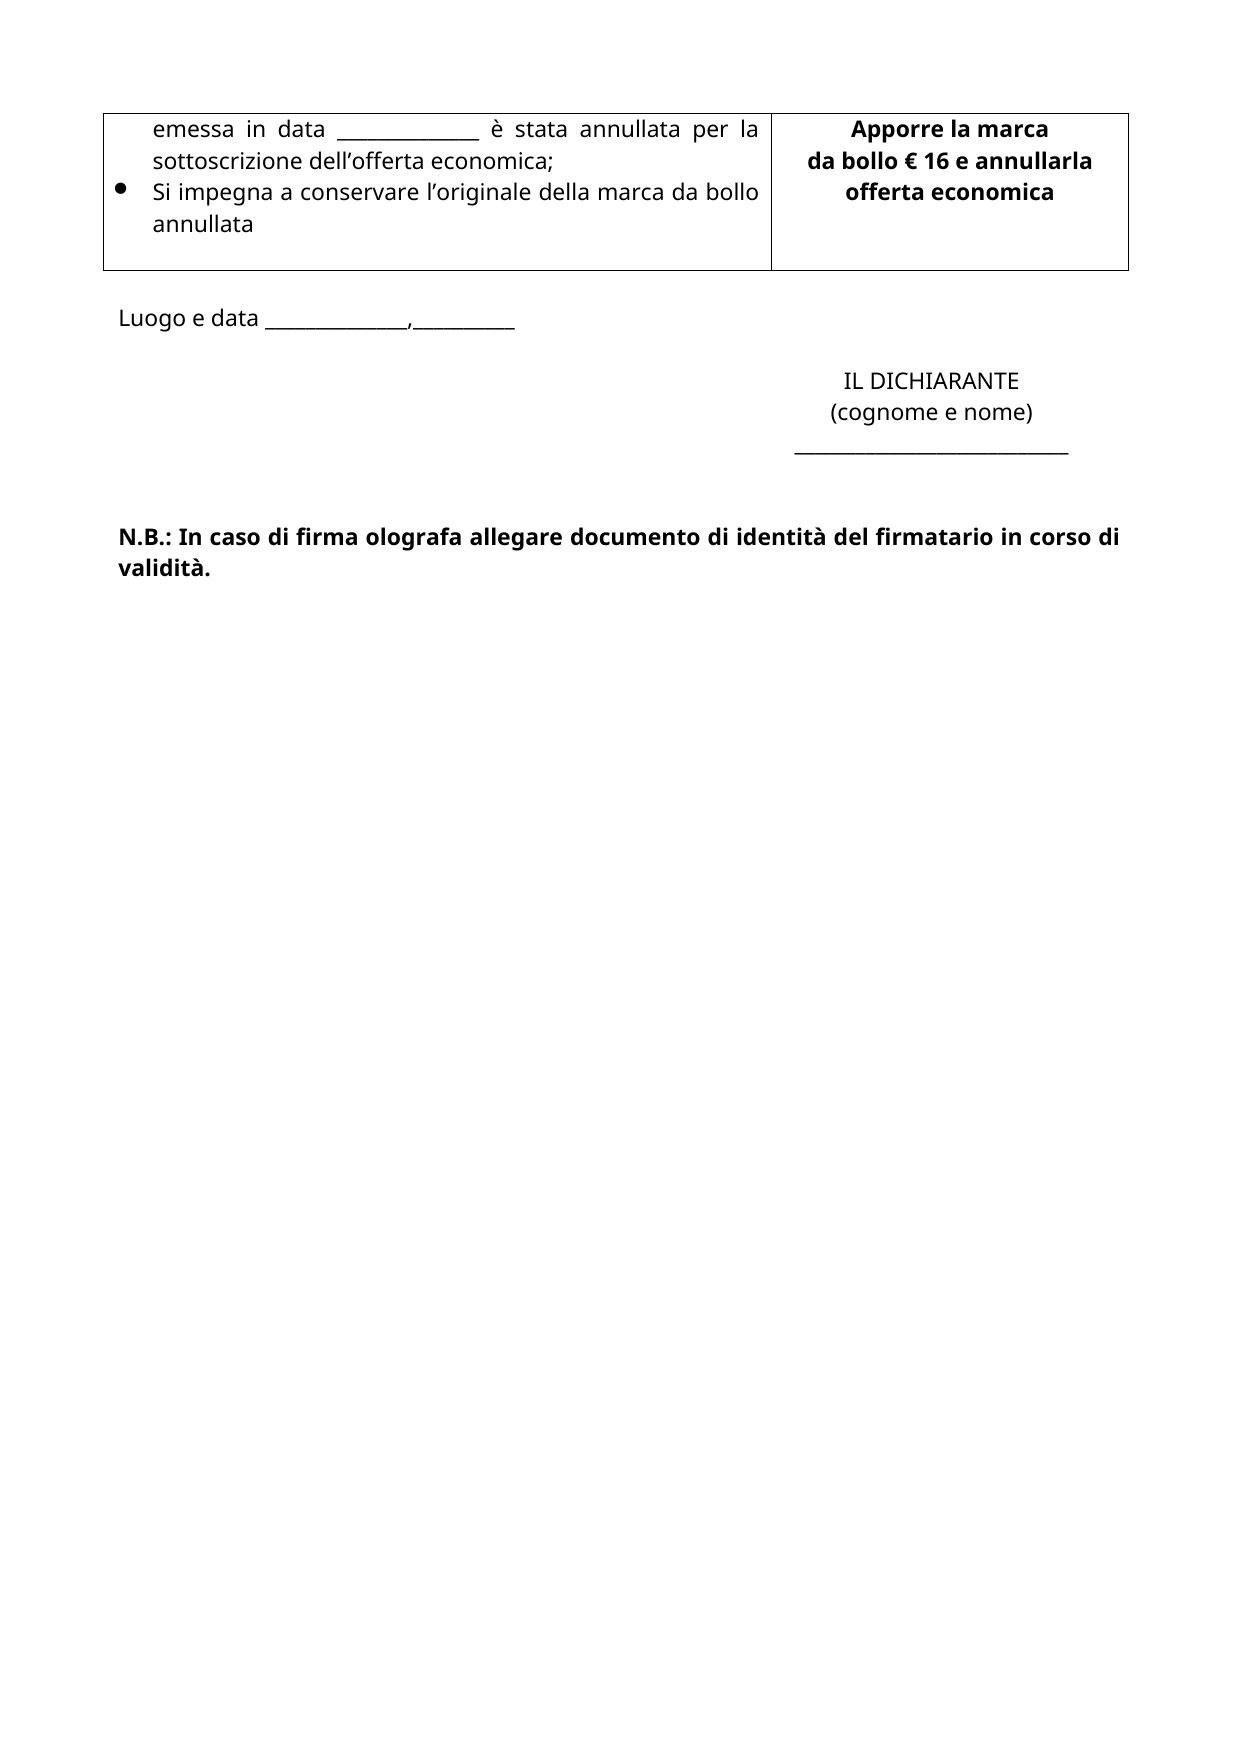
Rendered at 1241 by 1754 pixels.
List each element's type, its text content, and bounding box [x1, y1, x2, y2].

table_header Che la marca da bollo ID n. _______________________ emessa in data ______________ è stata annullata per la sottoscrizione dell’offerta economica; Si impegna a conservare l’originale della marca da bollo annullata [104, 114, 771, 270]
text IL DICHIARANTE [699, 365, 1122, 396]
table_header Apporre la marca da bollo € 16 e annullarla offerta economica [772, 114, 1128, 270]
text N.B.: In caso di firma olografa allegare documento di identità del firmatario in corso di validità. [118, 521, 1122, 584]
text Luogo e data ______________,__________ [118, 302, 1122, 334]
text ___________________________ [699, 427, 1122, 459]
text (cognome e nome) [699, 396, 1122, 427]
